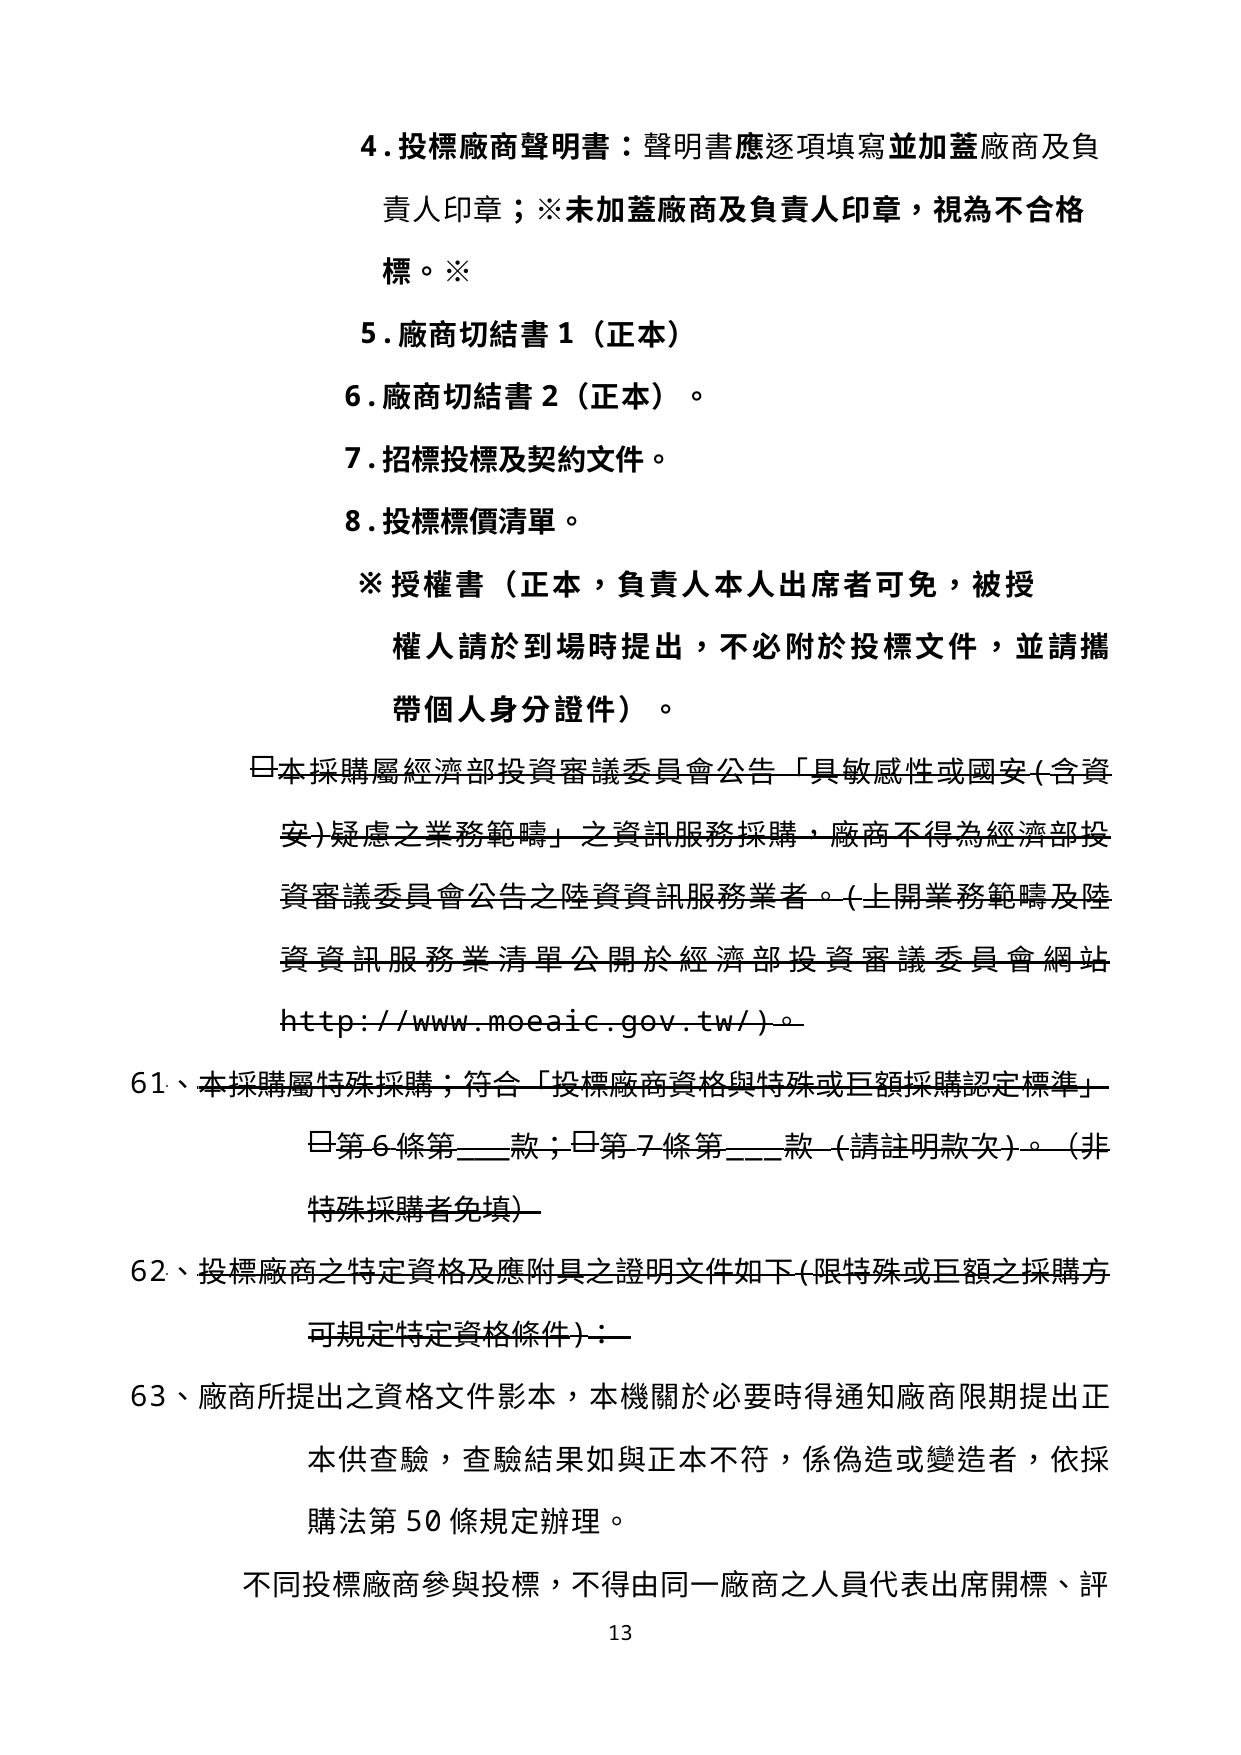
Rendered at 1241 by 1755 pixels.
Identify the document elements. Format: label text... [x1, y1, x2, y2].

text 權人請於到場時提出，不必附於投標文件，並請攜帶個人身分證件）。 [392, 603, 1110, 728]
text 5.廠商切結書1（正本） [189, 291, 1110, 353]
text 4.投標廠商聲明書：聲明書應逐項填寫並加蓋廠商及負 [189, 103, 1110, 166]
text 8.投標標價清單。 [167, 478, 1110, 541]
text 標。※ [189, 228, 1110, 291]
text 6.廠商切結書2（正本）。 [167, 353, 1110, 416]
text 本採購屬經濟部投資審議委員會公告「具敏感性或國安(含資安)疑慮之業務範疇」之資訊服務採購，廠商不得為經濟部投資審議委員會公告之陸資資訊服務業者。(上開業務範疇及陸資資訊服務業清單公開於經濟部投資審議委員會網站http://www.moeaic.gov.tw/)。 [130, 728, 1110, 1041]
list 投標廠商之特定資格及應附具之證明文件如下(限特殊或巨額之採購方可規定特定資格條件)： [130, 1228, 1110, 1353]
text 7.招標投標及契約文件。 [167, 416, 1110, 478]
text 不同投標廠商參與投標，不得由同一廠商之人員代表出席開標、評 [242, 1541, 1110, 1603]
list 廠商所提出之資格文件影本，本機關於必要時得通知廠商限期提出正本供查驗，查驗結果如與正本不符，係偽造或變造者，依採購法第50條規定辦理。 [130, 1353, 1110, 1541]
list 本採購屬特殊採購；符合「投標廠商資格與特殊或巨額採購認定標準」第6條第___款；第7條第___款 (請註明款次)。（非特殊採購者免填） [130, 1041, 1110, 1228]
text 責人印章；※未加蓋廠商及負責人印章，視為不合格 [189, 166, 1110, 228]
text ※授權書（正本，負責人本人出席者可免，被授 [167, 541, 1110, 603]
